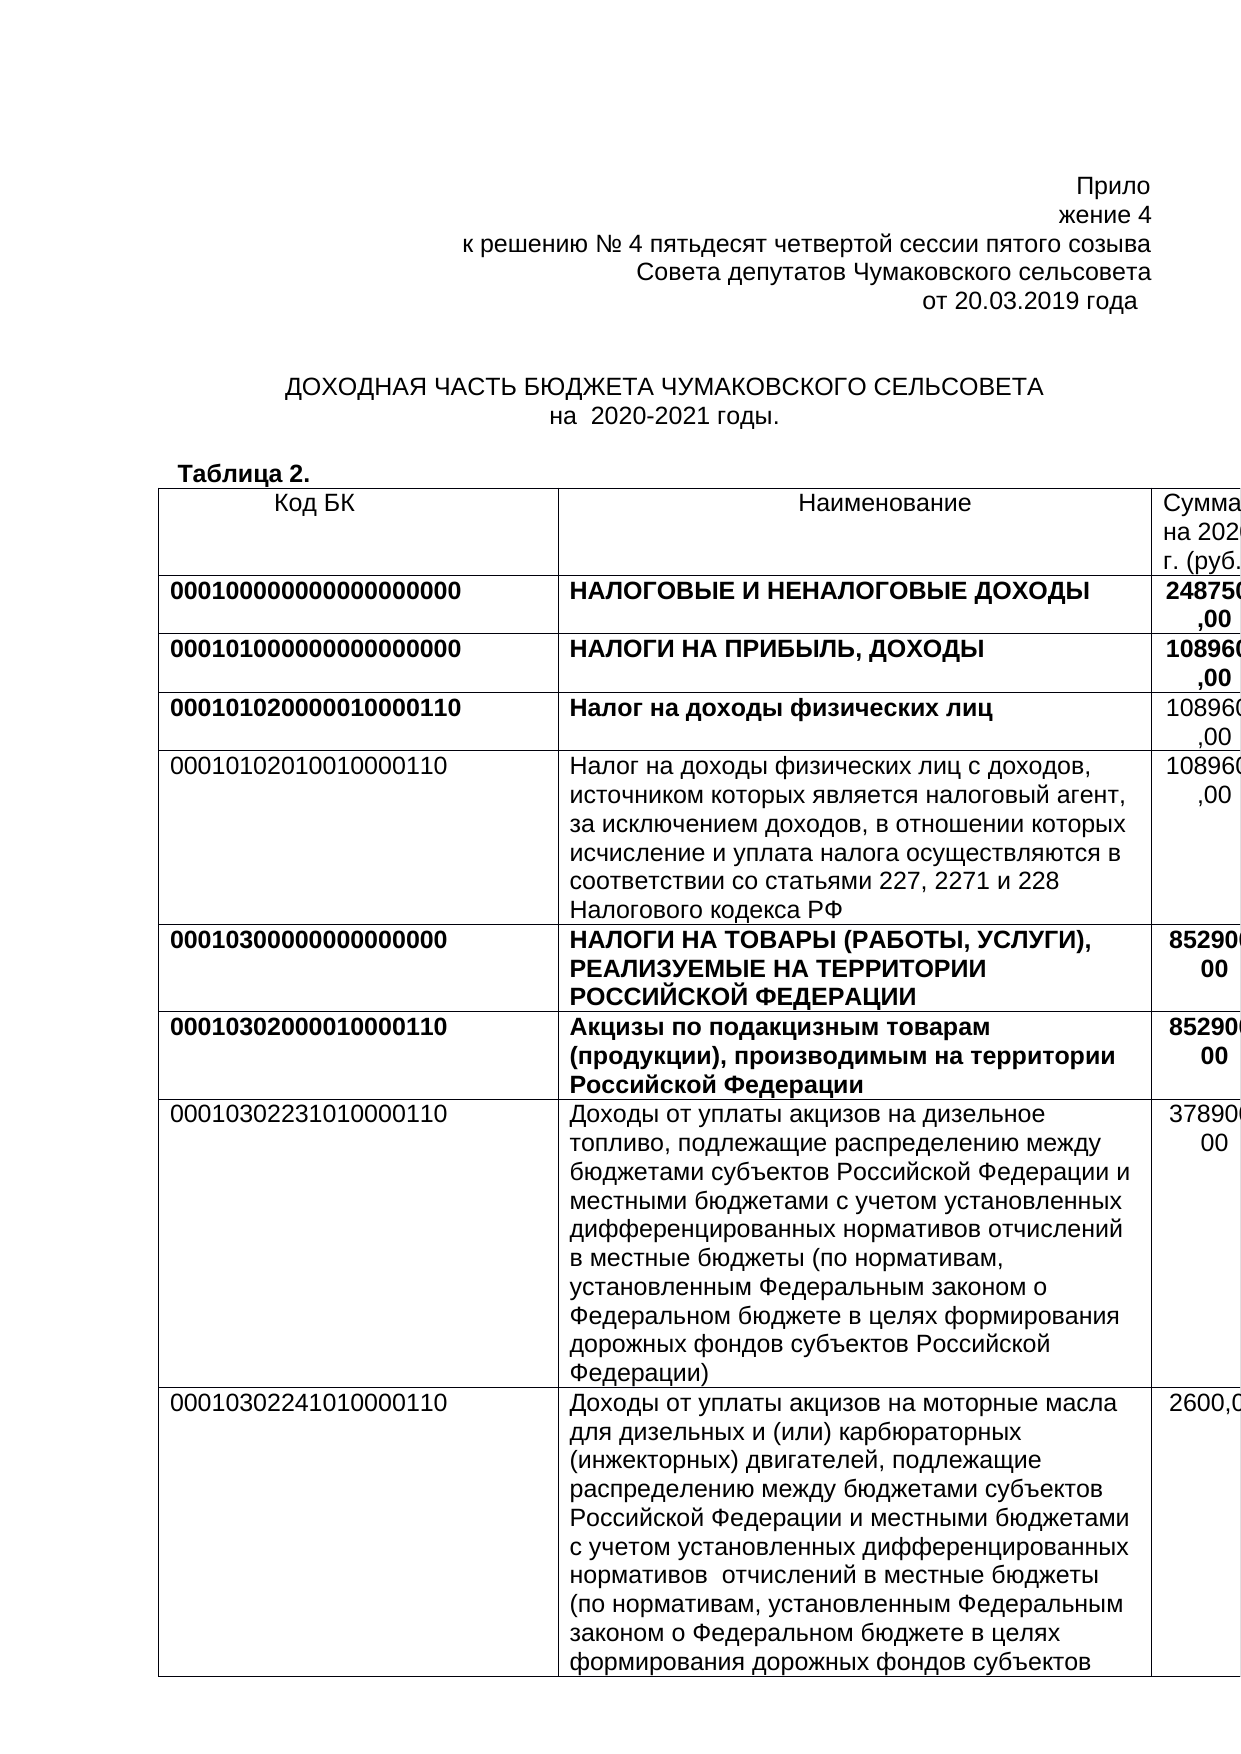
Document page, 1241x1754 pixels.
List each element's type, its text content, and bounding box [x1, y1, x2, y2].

table_cell 852900,00 [1152, 1012, 1240, 1098]
table_cell 00010302241010000110 [159, 1388, 558, 1676]
table_cell 378900,00 [1152, 1100, 1240, 1387]
text на 2020-2021 годы. [177, 401, 1152, 430]
text от 20.03.2019 года [177, 286, 1152, 315]
table_header Код БК [159, 489, 558, 575]
table_cell НАЛОГОВЫЕ И НЕНАЛОГОВЫЕ ДОХОДЫ [559, 576, 1151, 633]
text к решению № 4 пятьдесят четвертой сессии пятого созыва [177, 229, 1152, 257]
table_cell 00010102010010000110 [159, 751, 558, 924]
table_cell 000100000000000000000 [159, 576, 558, 633]
table_cell 2600,00 [1152, 1388, 1240, 1676]
text Совета депутатов Чумаковского сельсовета [177, 257, 1152, 286]
table_cell 000101020000010000110 [159, 693, 558, 750]
table_cell НАЛОГИ НА ПРИБЫЛЬ, ДОХОДЫ [559, 634, 1151, 692]
table_cell Акцизы по подакцизным товарам (продукции), производимым на территории Российской Федерации [559, 1012, 1151, 1098]
table_header Сумма на 2020 г. (руб.) [1152, 489, 1240, 575]
table_header Наименование [559, 489, 1151, 575]
table_cell 1089600,00 [1152, 751, 1240, 924]
table_cell 00010302000010000110 [159, 1012, 558, 1098]
text Таблица 2. [177, 430, 1152, 487]
table_cell Доходы от уплаты акцизов на моторные масла для дизельных и (или) карбюраторных (инжекторных) двигателей, подлежащие распределению между бюджетами субъектов Российской Федерации и местными бюджетами с учетом установленных дифференцированных нормативов отчислений в местные бюджеты (по нормативам, установленным Федеральным законом о Федеральном бюджете в целях формирования дорожных фондов субъектов [559, 1388, 1151, 1676]
table_cell НАЛОГИ НА ТОВАРЫ (РАБОТЫ, УСЛУГИ), РЕАЛИЗУЕМЫЕ НА ТЕРРИТОРИИ РОССИЙСКОЙ ФЕДЕРАЦИИ [559, 925, 1151, 1011]
text Приложение 4 [177, 171, 1152, 229]
table_cell 1089600,00 [1152, 634, 1240, 692]
table_cell 852900,00 [1152, 925, 1240, 1011]
table_cell 00010302231010000110 [159, 1100, 558, 1387]
table_cell 00010300000000000000 [159, 925, 558, 1011]
table_cell 1089600,00 [1152, 693, 1240, 750]
text ДОХОДНАЯ ЧАСТЬ БЮДЖЕТА ЧУМАКОВСКОГО СЕЛЬСОВЕТА [177, 372, 1152, 401]
table_cell Доходы от уплаты акцизов на дизельное топливо, подлежащие распределению между бюджетами субъектов Российской Федерации и местными бюджетами с учетом установленных дифференцированных нормативов отчислений в местные бюджеты (по нормативам, установленным Федеральным законом о Федеральном бюджете в целях формирования дорожных фондов субъектов Российской Федерации) [559, 1100, 1151, 1387]
table_cell 000101000000000000000 [159, 634, 558, 692]
table_cell 2487500,00 [1152, 576, 1240, 633]
table_cell Налог на доходы физических лиц [559, 693, 1151, 750]
table_cell Налог на доходы физических лиц с доходов, источником которых является налоговый агент, за исключением доходов, в отношении которых исчисление и уплата налога осуществляются в соответствии со статьями 227, 2271 и 228 Налогового кодекса РФ [559, 751, 1151, 924]
